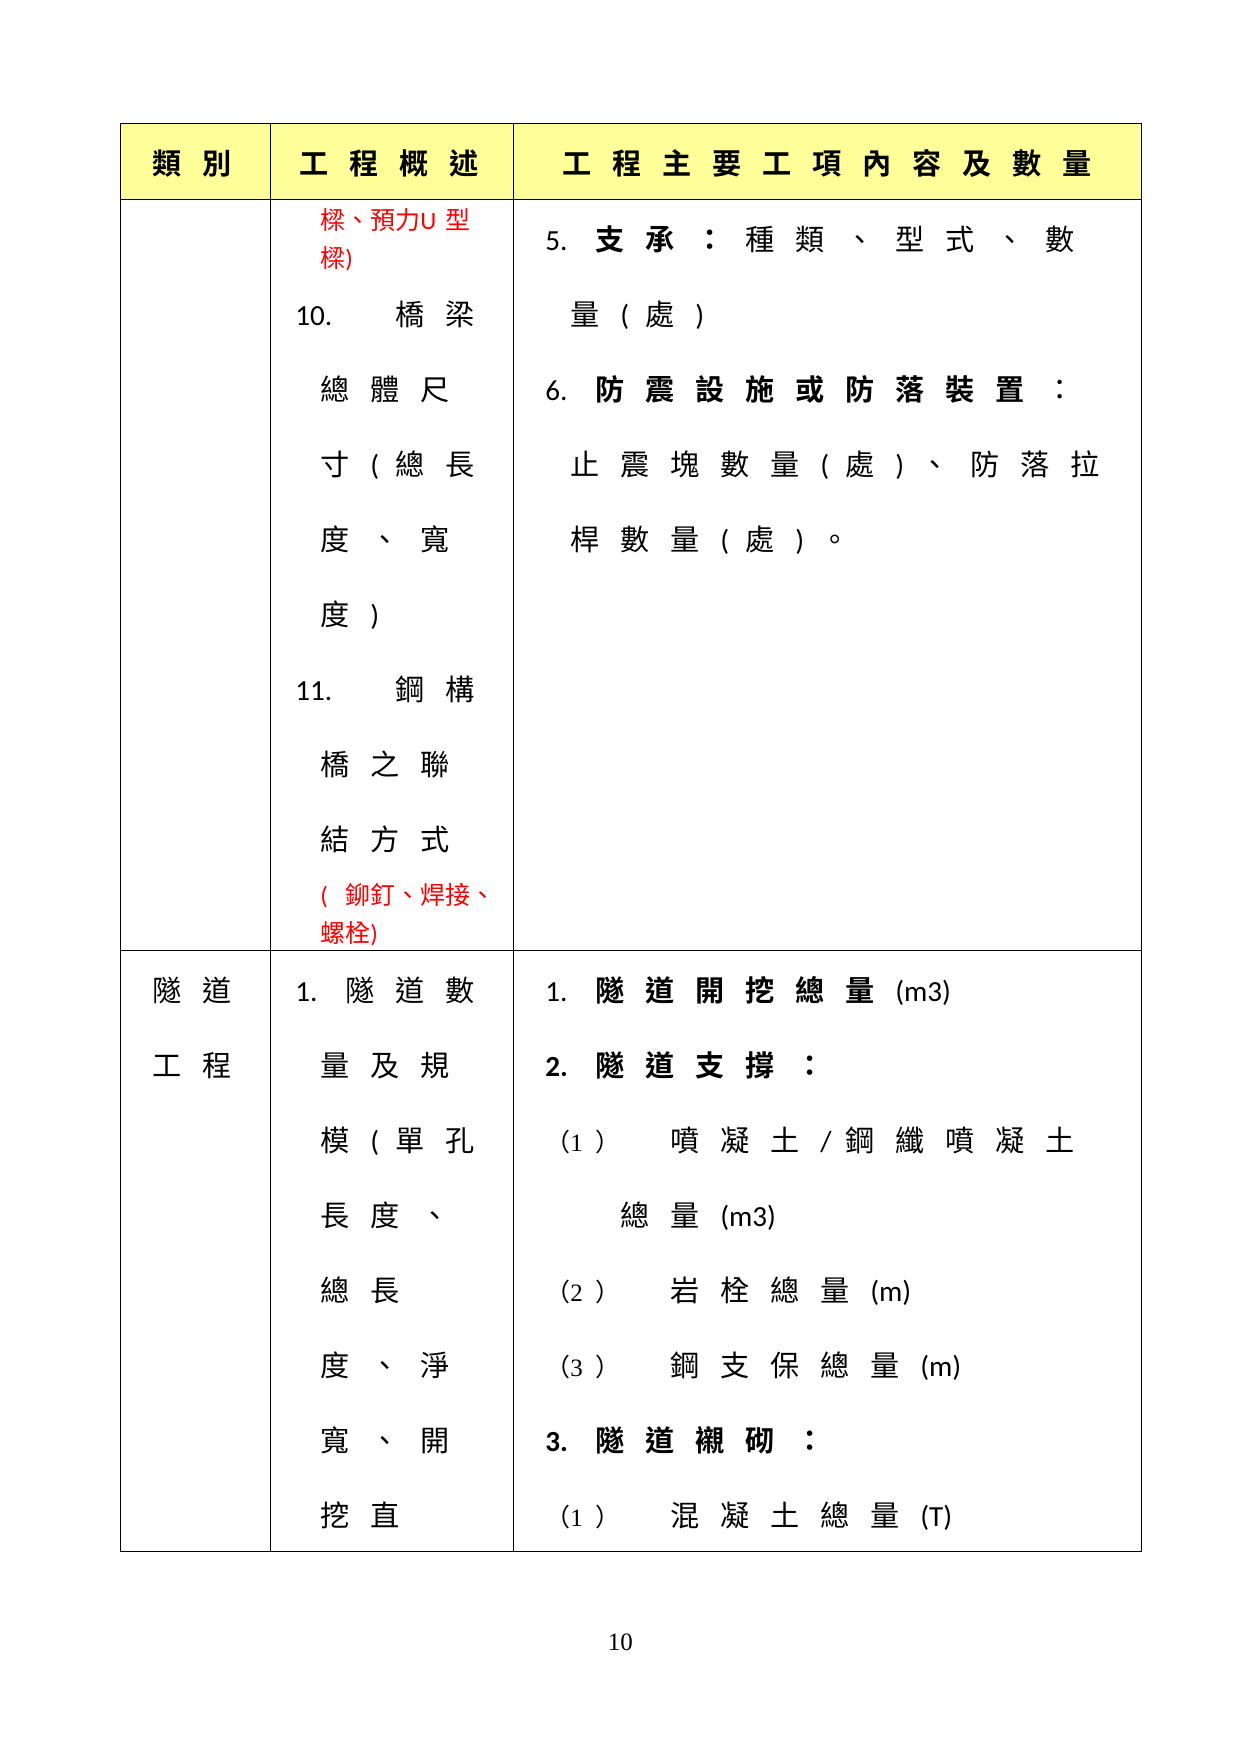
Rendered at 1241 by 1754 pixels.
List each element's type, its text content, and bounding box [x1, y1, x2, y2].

table_cell 隧道數量及規模(單孔長度、總長度、淨寬、開挖直徑、開挖高度、斷面積、車道數) 功能類別(交通(鐵路、公路、捷運)、輸氣、輸水、輸油隧道) 隧道類別(軟土隧道、山岳隧道（或岩石隧道）、明挖覆蓋隧道（或明隧道）) 結構型式(預鑄（混凝土、鋼製品）環片結構、場鑄混凝土結構) 開挖工法(NATM、鑽炸工法、潛盾鑽掘、明挖覆蓋) [271, 951, 513, 1551]
table_cell 上部結構： 橋梁全長(m)、寬度(m)、面積(m2) 跨徑(m)、最大跨徑(m) 橋梁淨寬(m) 連續型橋之一單元連續孔數(孔)、長度（即伸縮縫間距）(m)、單元數量 下部結構： 橋墩(座)，墩柱高度(m) 橋台(座)，橋台軀體高(m) 下部結構基礎： 打擊樁：樁長(m)、樁徑(m)、斜樁長(m) 鑽探樁：樁長(m)、樁徑(m)、斜樁長(m) 其他型式基樁及尺寸(m) 沈箱：單座沈箱長度(m)、直徑(m)、合計沈箱長度(m) 井式基礎：單座井式基礎長度(m)、直徑(m)、合計井式基礎長度(m) 其他型式基礎、尺寸(m) 伸縮縫(道)、伸縮量(cm) 支承：種類、型式、數量(處) 防震設施或防落裝置：止震塊數量(處)、防落拉桿數量(處)。 [514, 200, 1141, 950]
table_cell 隧道開挖總量(m3) 隧道支撐： 噴凝土/鋼纖噴凝土總量(m3) 岩栓總量(m) 鋼支保總量(m) 隧道襯砌： 混凝土總量(T) 鋼筋總量(T) 隧道探查鑽探總量(m) 水泥灌漿總量(包) 化學灌漿(註明類別、kg) 零星工程及其他。 [514, 951, 1141, 1551]
table_header 工程概述 [271, 124, 513, 199]
table_cell 隧道 工程 [121, 951, 270, 1551]
table_cell [121, 200, 270, 950]
table_header 類別 [121, 124, 270, 199]
table_cell 設置用途(陸橋、跨河橋、棧橋、捷運、其他) 構成材料(鋼、木、鋼筋混凝土、磚、石、預力混凝土、其他) 形狀(直橋、曲線橋、斜橋、其他) 交通需求(固定式橋、活動橋) 結構形狀(版橋、梁橋、箱型梁橋、拱橋、構架橋、懸索橋(吊橋、斜張橋、脊背橋)、其他) 結構型式(簡支型橋、連續型橋、鋼架橋) 使用特性(永久性、半永久性、臨時性) 使用用途(道路橋、鐵路橋、水道橋、自行車道橋(慢車道專用橋)、人行橋、其他) 施工方法(支撐先進、懸臂、節塊推進、預鑄節塊吊裝、場撐逐跨、場撐就地澆築、預力I型樑、預力U型樑) 橋梁總體尺寸(總長度、寬度) 鋼構橋之聯結方式(鉚釘、焊接、螺栓) [271, 200, 513, 950]
table_header 工程主要工項內容及數量 [514, 124, 1141, 199]
